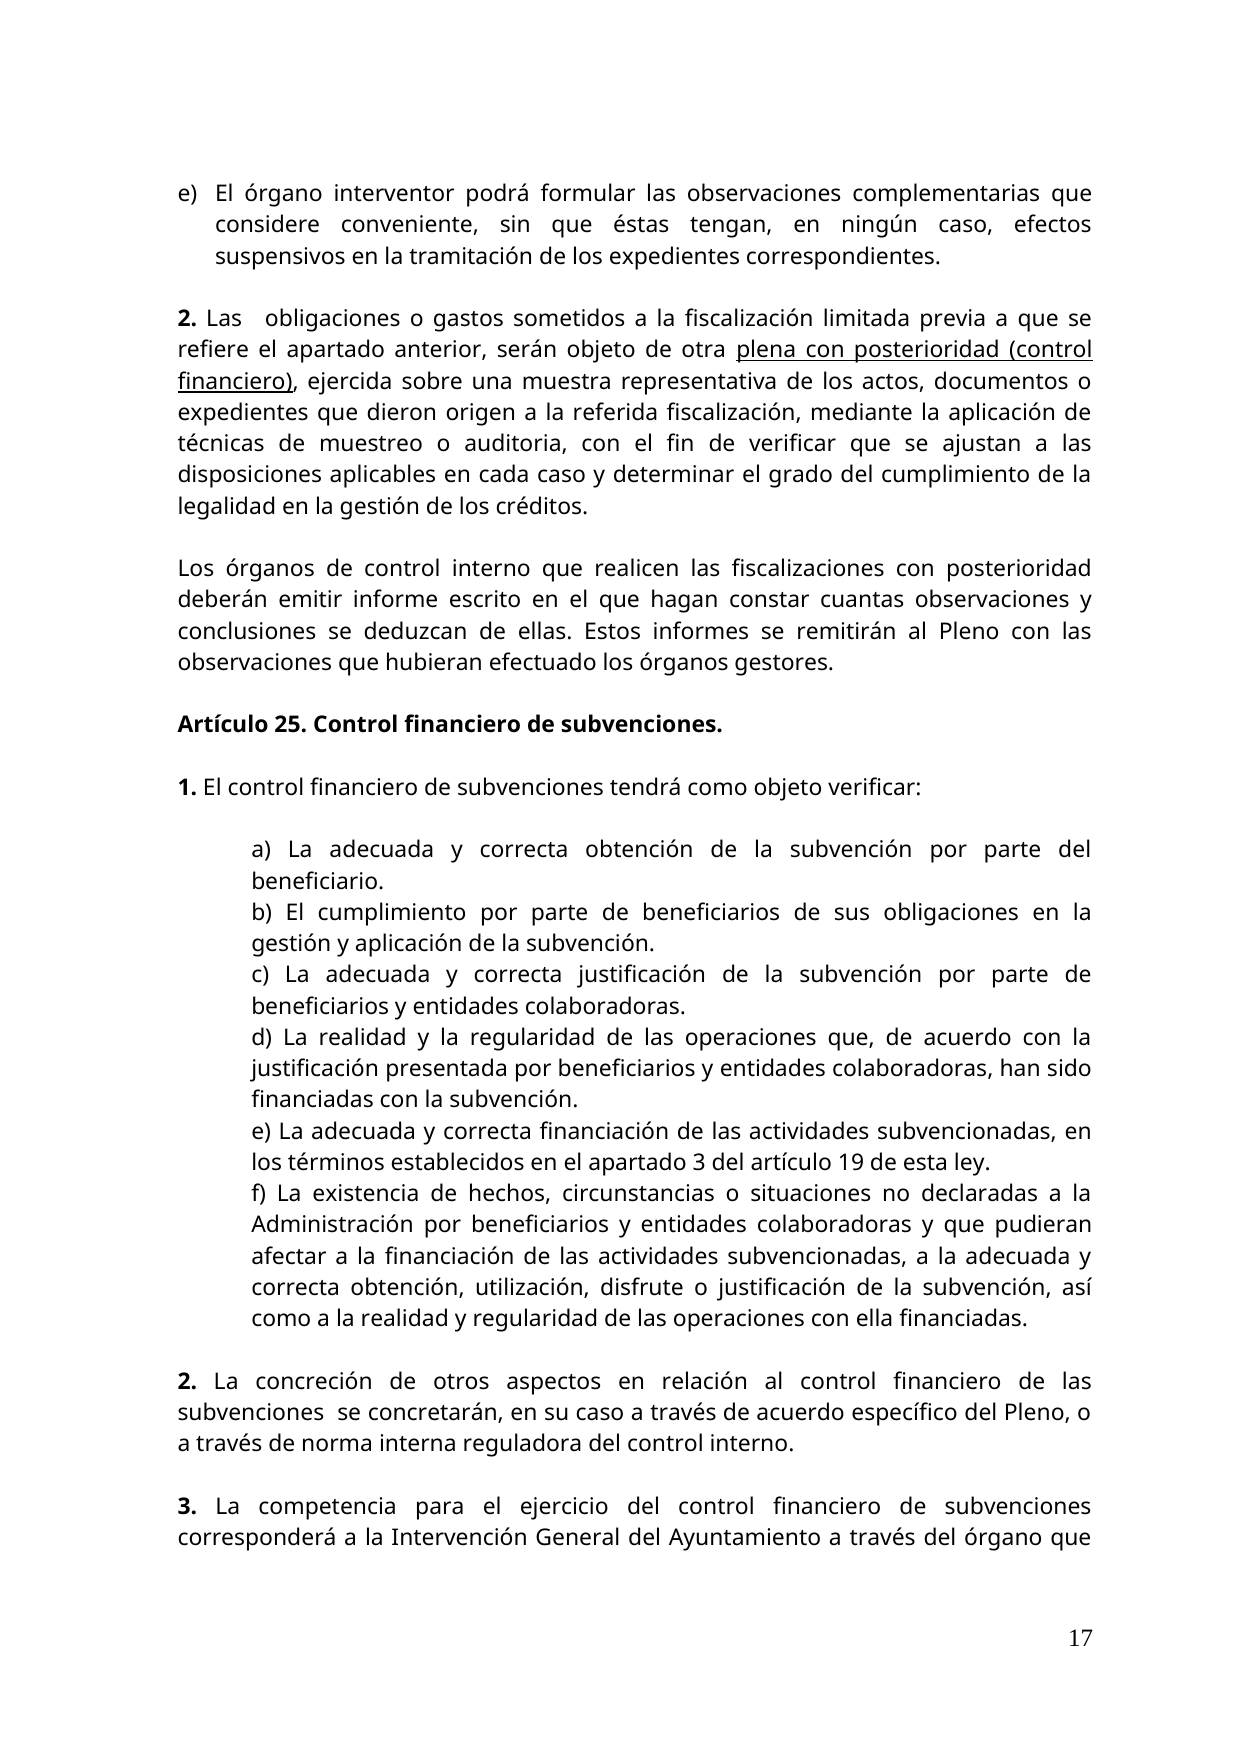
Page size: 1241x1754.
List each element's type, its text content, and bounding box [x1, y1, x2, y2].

text f) La existencia de hechos, circunstancias o situaciones no declaradas a la Administración por beneficiarios y entidades colaboradoras y que pudieran afectar a la financiación de las actividades subvencionadas, a la adecuada y correcta obtención, utilización, disfrute o justificación de la subvención, así como a la realidad y regularidad de las operaciones con ella financiadas. [251, 1177, 1093, 1333]
text 1. El control financiero de subvenciones tendrá como objeto verificar: [177, 771, 1093, 802]
text d) La realidad y la regularidad de las operaciones que, de acuerdo con la justificación presentada por beneficiarios y entidades colaboradoras, han sido financiadas con la subvención. [251, 1021, 1093, 1115]
text b) El cumplimiento por parte de beneficiarios de sus obligaciones en la gestión y aplicación de la subvención. [251, 896, 1093, 958]
text 2. Las obligaciones o gastos sometidos a la fiscalización limitada previa a que se refiere el apartado anterior, serán objeto de otra plena con posterioridad (control financiero), ejercida sobre una muestra representativa de los actos, documentos o expedientes que dieron origen a la referida fiscalización, mediante la aplicación de técnicas de muestreo o auditoria, con el fin de verificar que se ajustan a las disposiciones aplicables en cada caso y determinar el grado del cumplimiento de la legalidad en la gestión de los créditos. [177, 302, 1093, 521]
text 2. La concreción de otros aspectos en relación al control financiero de las subvenciones se concretarán, en su caso a través de acuerdo específico del Pleno, o a través de norma interna reguladora del control interno. [177, 1365, 1093, 1458]
text a) La adecuada y correcta obtención de la subvención por parte del beneficiario. [251, 833, 1093, 896]
text Artículo 25. Control financiero de subvenciones. [177, 708, 1093, 740]
text 3. La competencia para el ejercicio del control financiero de subvenciones corresponderá a la Intervención General del Ayuntamiento a través del órgano que [177, 1490, 1093, 1552]
text e) La adecuada y correcta financiación de las actividades subvencionadas, en los términos establecidos en el apartado 3 del artículo 19 de esta ley. [251, 1115, 1093, 1177]
text c) La adecuada y correcta justificación de la subvención por parte de beneficiarios y entidades colaboradoras. [251, 958, 1093, 1021]
text Los órganos de control interno que realicen las fiscalizaciones con posterioridad deberán emitir informe escrito en el que hagan constar cuantas observaciones y conclusiones se deduzcan de ellas. Estos informes se remitirán al Pleno con las observaciones que hubieran efectuado los órganos gestores. [177, 552, 1093, 677]
list El órgano interventor podrá formular las observaciones complementarias que considere conveniente, sin que éstas tengan, en ningún caso, efectos suspensivos en la tramitación de los expedientes correspondientes. [177, 177, 1093, 271]
